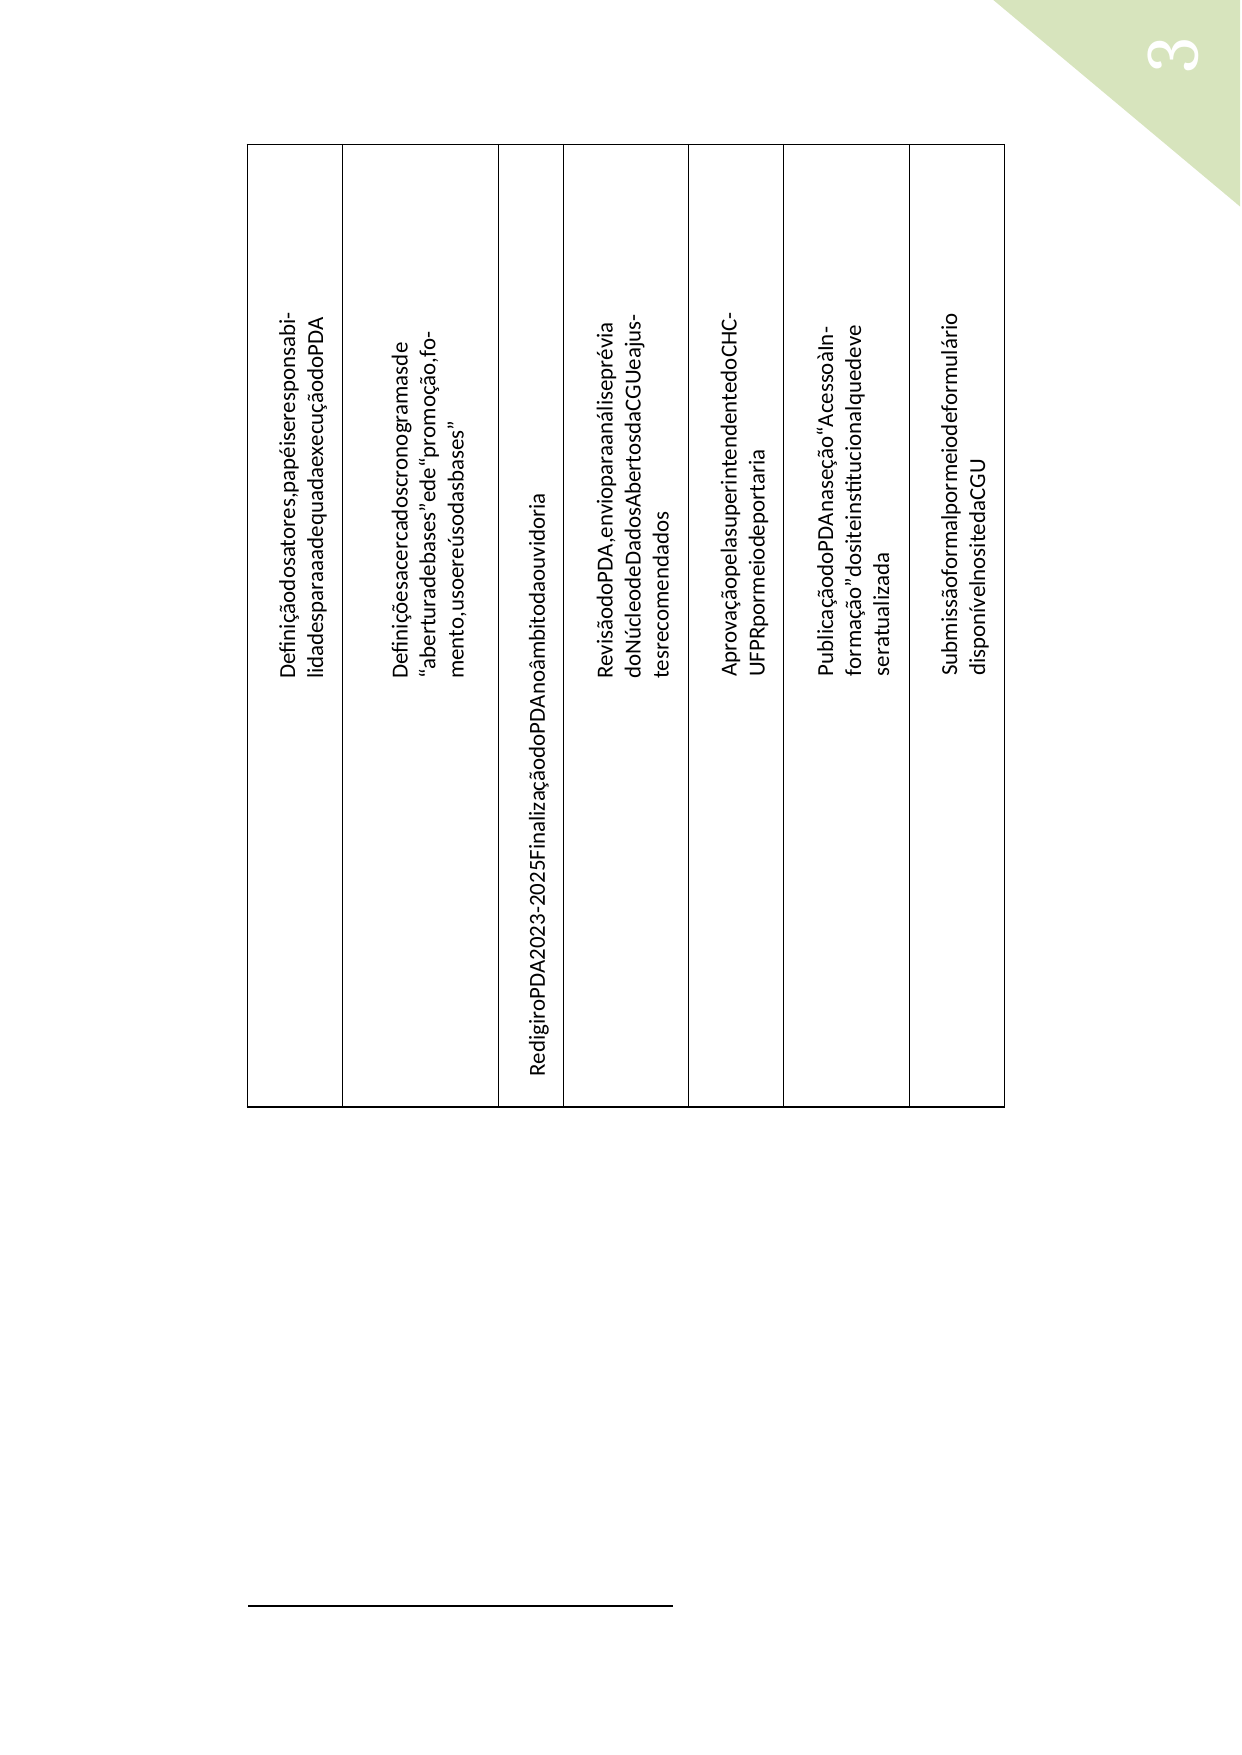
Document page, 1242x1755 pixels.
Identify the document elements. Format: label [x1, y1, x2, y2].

table_cell [910, 145, 1004, 1106]
table_cell [784, 145, 909, 1106]
table_cell [499, 145, 563, 1106]
table_header [112, 144, 247, 1107]
table_cell [689, 145, 783, 1106]
table_cell [248, 145, 342, 1106]
table_cell [564, 145, 688, 1106]
table_cell [343, 145, 498, 1106]
